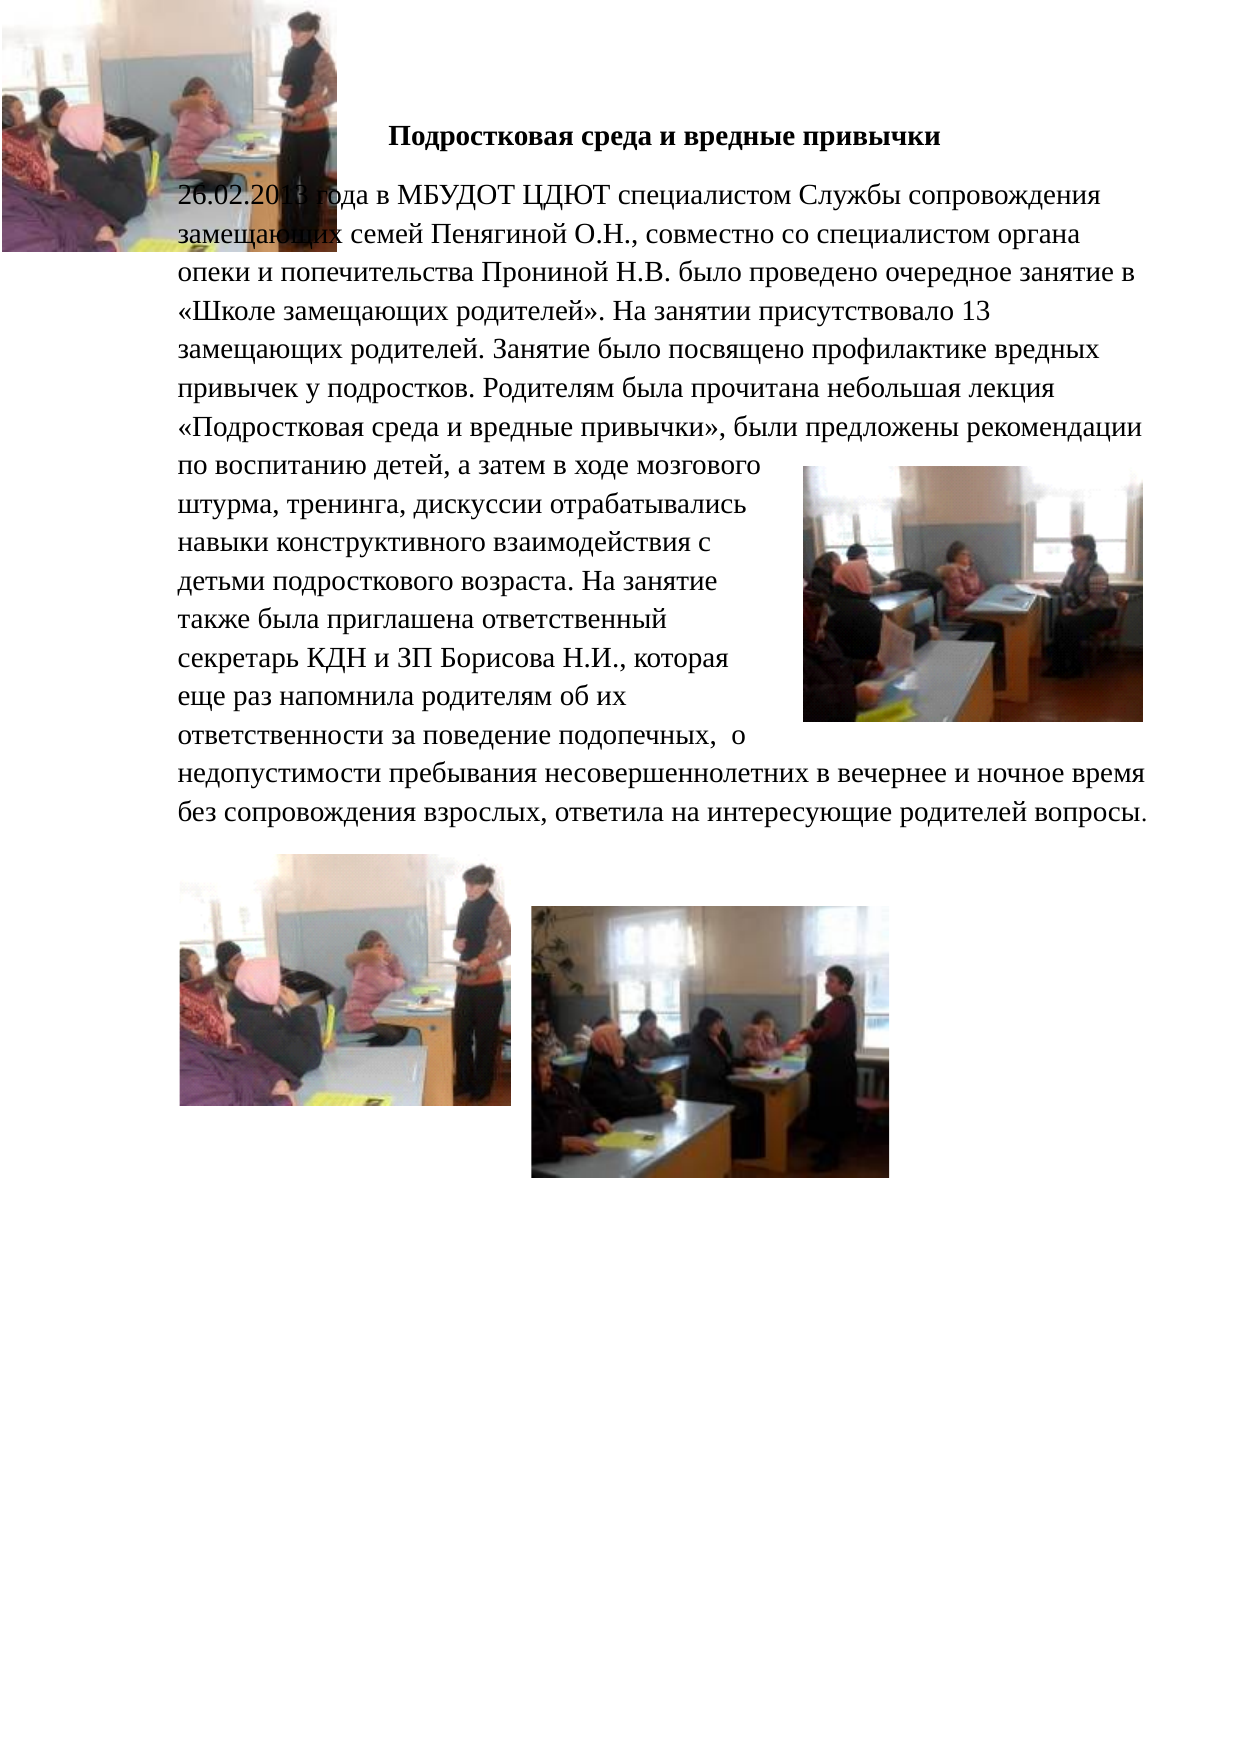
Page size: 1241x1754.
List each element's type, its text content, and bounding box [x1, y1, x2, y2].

picture [531, 906, 890, 1178]
picture [2, 0, 337, 252]
text Подростковая среда и вредные привычки [337, 118, 1152, 152]
picture [331, 191, 337, 203]
text 26.02.2013 года в МБУДОТ ЦДЮТ специалистом Службы сопровождения замещающих семей Пенягиной О.Н., совместно со специалистом органа опеки и попечительства Прониной Н.В. было проведено очередное занятие в «Школе замещающих родителей». На занятии присутствовало 13 замещающих родителей. Занятие было посвящено профилактике вредных привычек у подростков. Родителям была прочитана небольшая лекция «Подростковая среда и вредные привычки», были предложены рекомендации по воспитанию детей, а затем в ходе мозгового штурма, тренинга, дискуссии отрабатывались навыки конструктивного взаимодействия с детьми подросткового возраста. На занятие также была приглашена ответственный секретарь КДН и ЗП Борисова Н.И., которая еще раз напомнила родителям об их ответственности за поведение подопечных, о недопустимости пребывания несовершеннолетних в вечернее и ночное время без сопровождения взрослых, ответила на интересующие родителей вопросы. [177, 177, 1152, 828]
